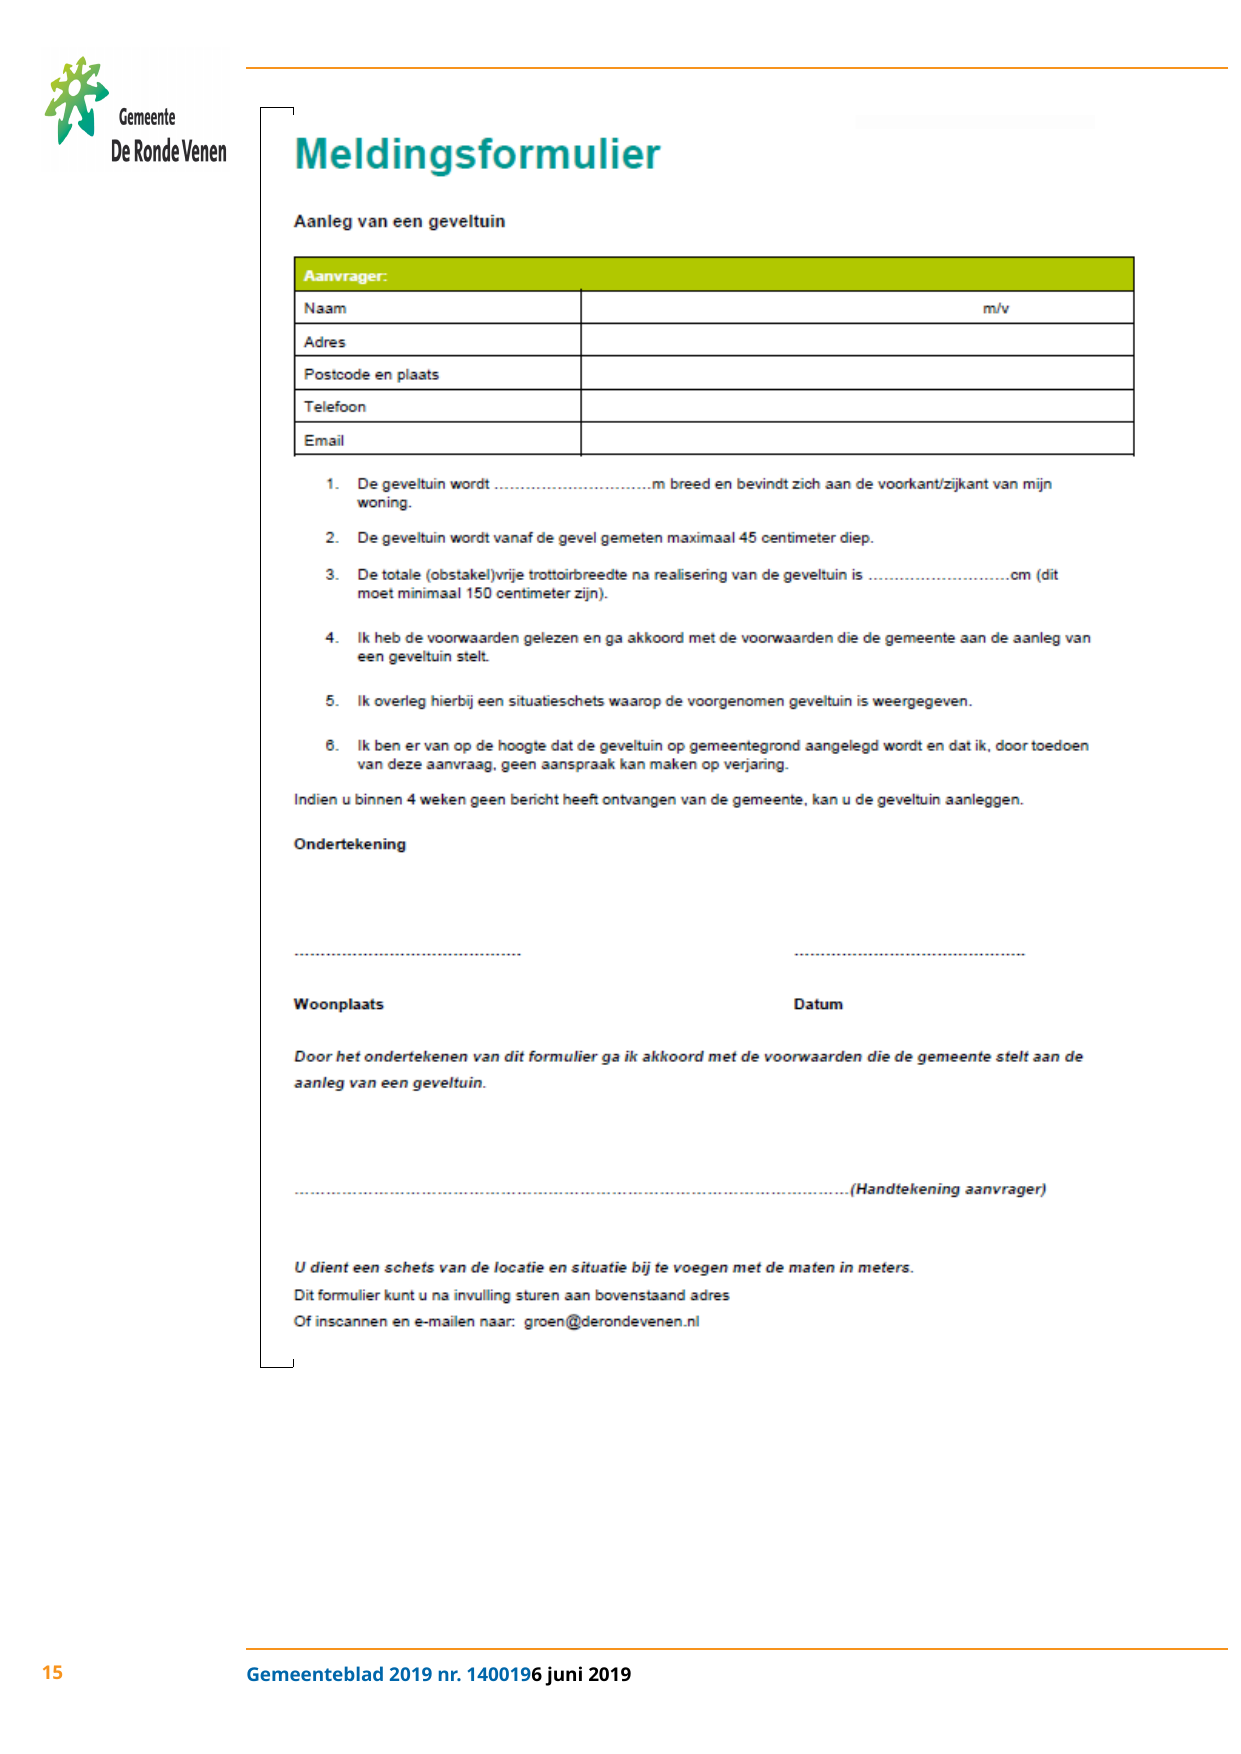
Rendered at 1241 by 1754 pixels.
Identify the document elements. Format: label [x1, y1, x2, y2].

picture [41, 47, 231, 172]
picture [268, 115, 1155, 1359]
